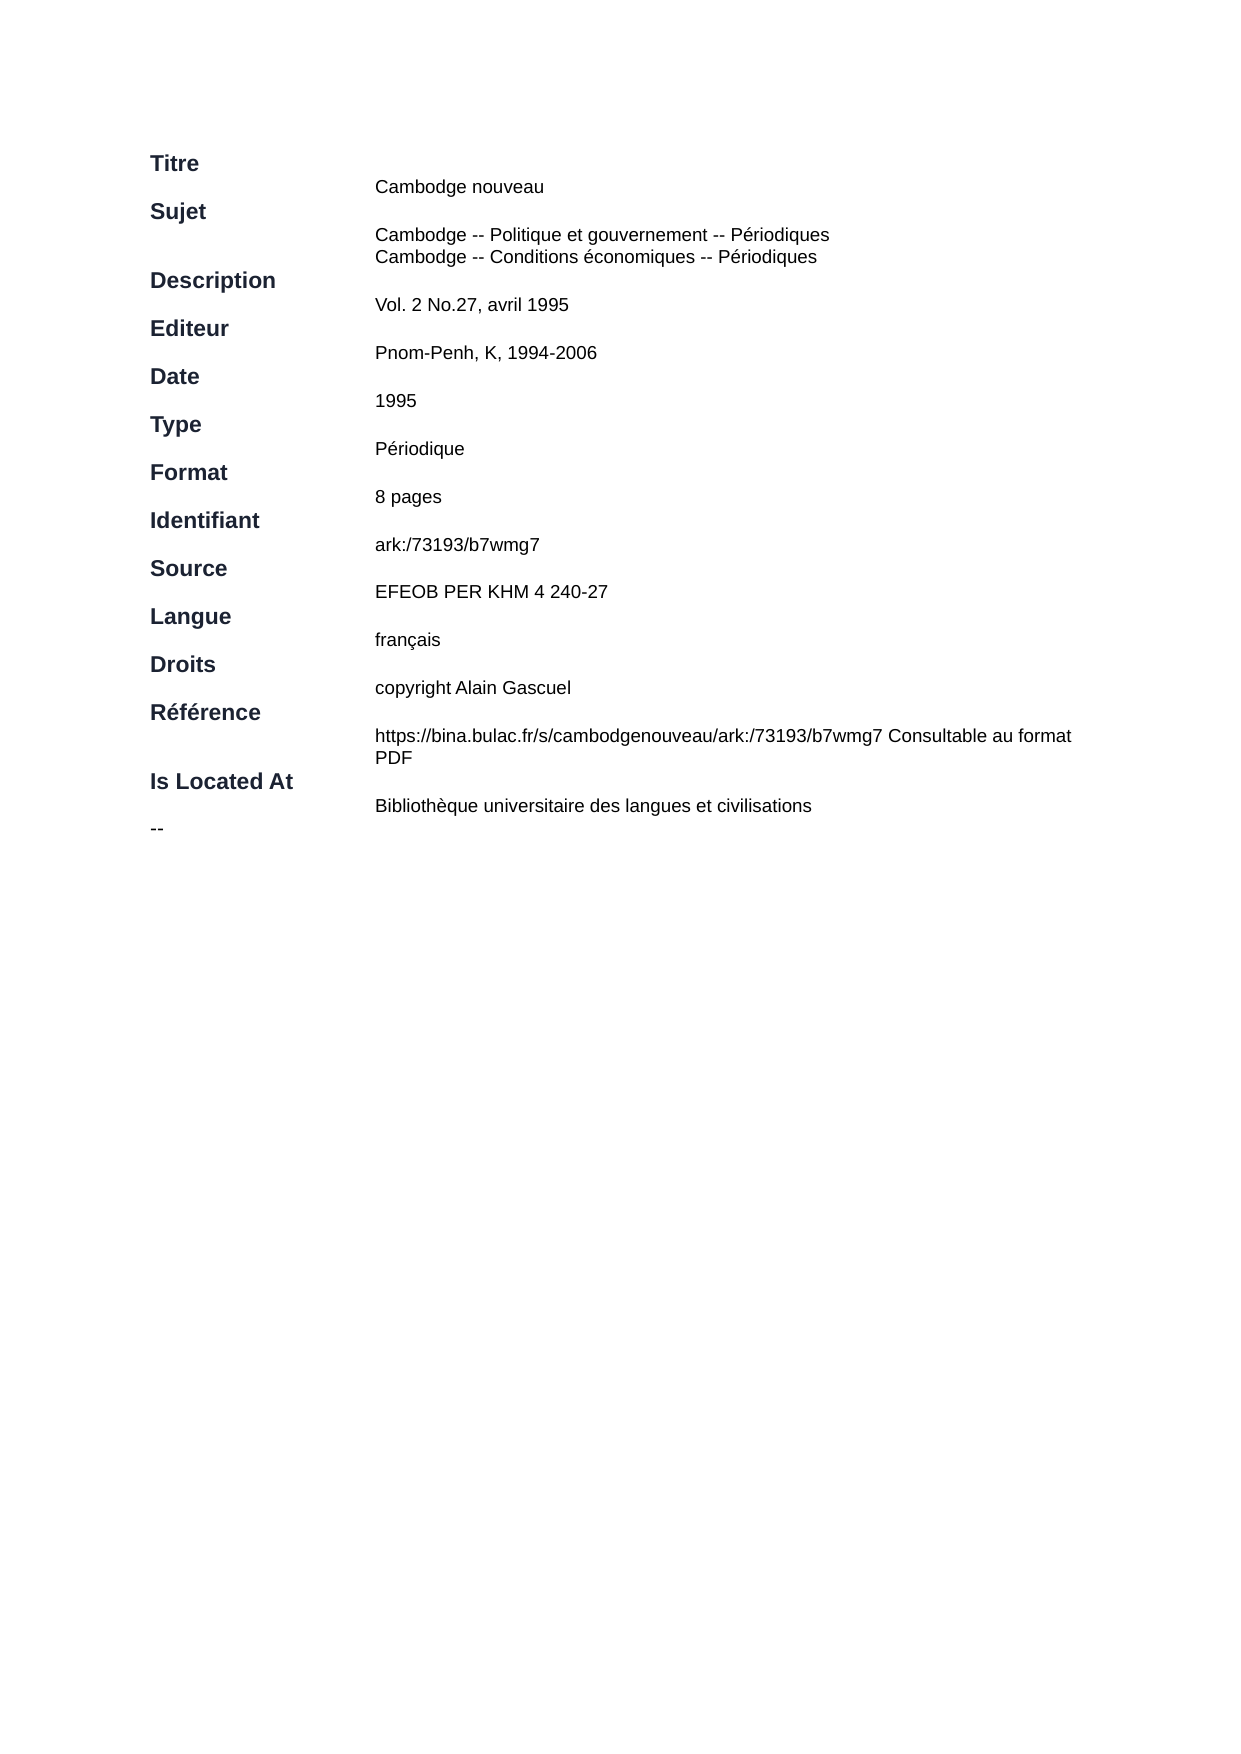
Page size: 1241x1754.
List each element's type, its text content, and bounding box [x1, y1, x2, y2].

text 8 pages [375, 485, 1090, 507]
text Identifiant [150, 507, 1090, 533]
text français [375, 629, 1090, 651]
text Is Located At [150, 768, 1090, 794]
text Description [150, 267, 1090, 294]
text copyright Alain Gascuel [375, 677, 1090, 699]
text ark:/73193/b7wmg7 [375, 533, 1090, 555]
text EFEOB PER KHM 4 240-27 [375, 581, 1090, 603]
text Type [150, 411, 1090, 437]
text Droits [150, 651, 1090, 677]
text Editeur [150, 315, 1090, 342]
text https://bina.bulac.fr/s/cambodgenouveau/ark:/73193/b7wmg7 Consultable au format PDF [375, 725, 1090, 768]
text Bibliothèque universitaire des langues et civilisations [375, 794, 1090, 816]
text Cambodge -- Politique et gouvernement -- Périodiques [375, 224, 1090, 246]
text Format [150, 459, 1090, 485]
text 1995 [375, 389, 1090, 411]
text Titre [150, 150, 1090, 176]
text -- [150, 816, 1090, 840]
text Sujet [150, 198, 1090, 224]
text Référence [150, 699, 1090, 725]
text Langue [150, 603, 1090, 629]
text Pnom-Penh, K, 1994-2006 [375, 342, 1090, 363]
text Date [150, 363, 1090, 389]
text Vol. 2 No.27, avril 1995 [375, 294, 1090, 315]
text Cambodge -- Conditions économiques -- Périodiques [375, 246, 1090, 267]
text Source [150, 555, 1090, 581]
text Périodique [375, 437, 1090, 459]
text Cambodge nouveau [375, 176, 1090, 198]
